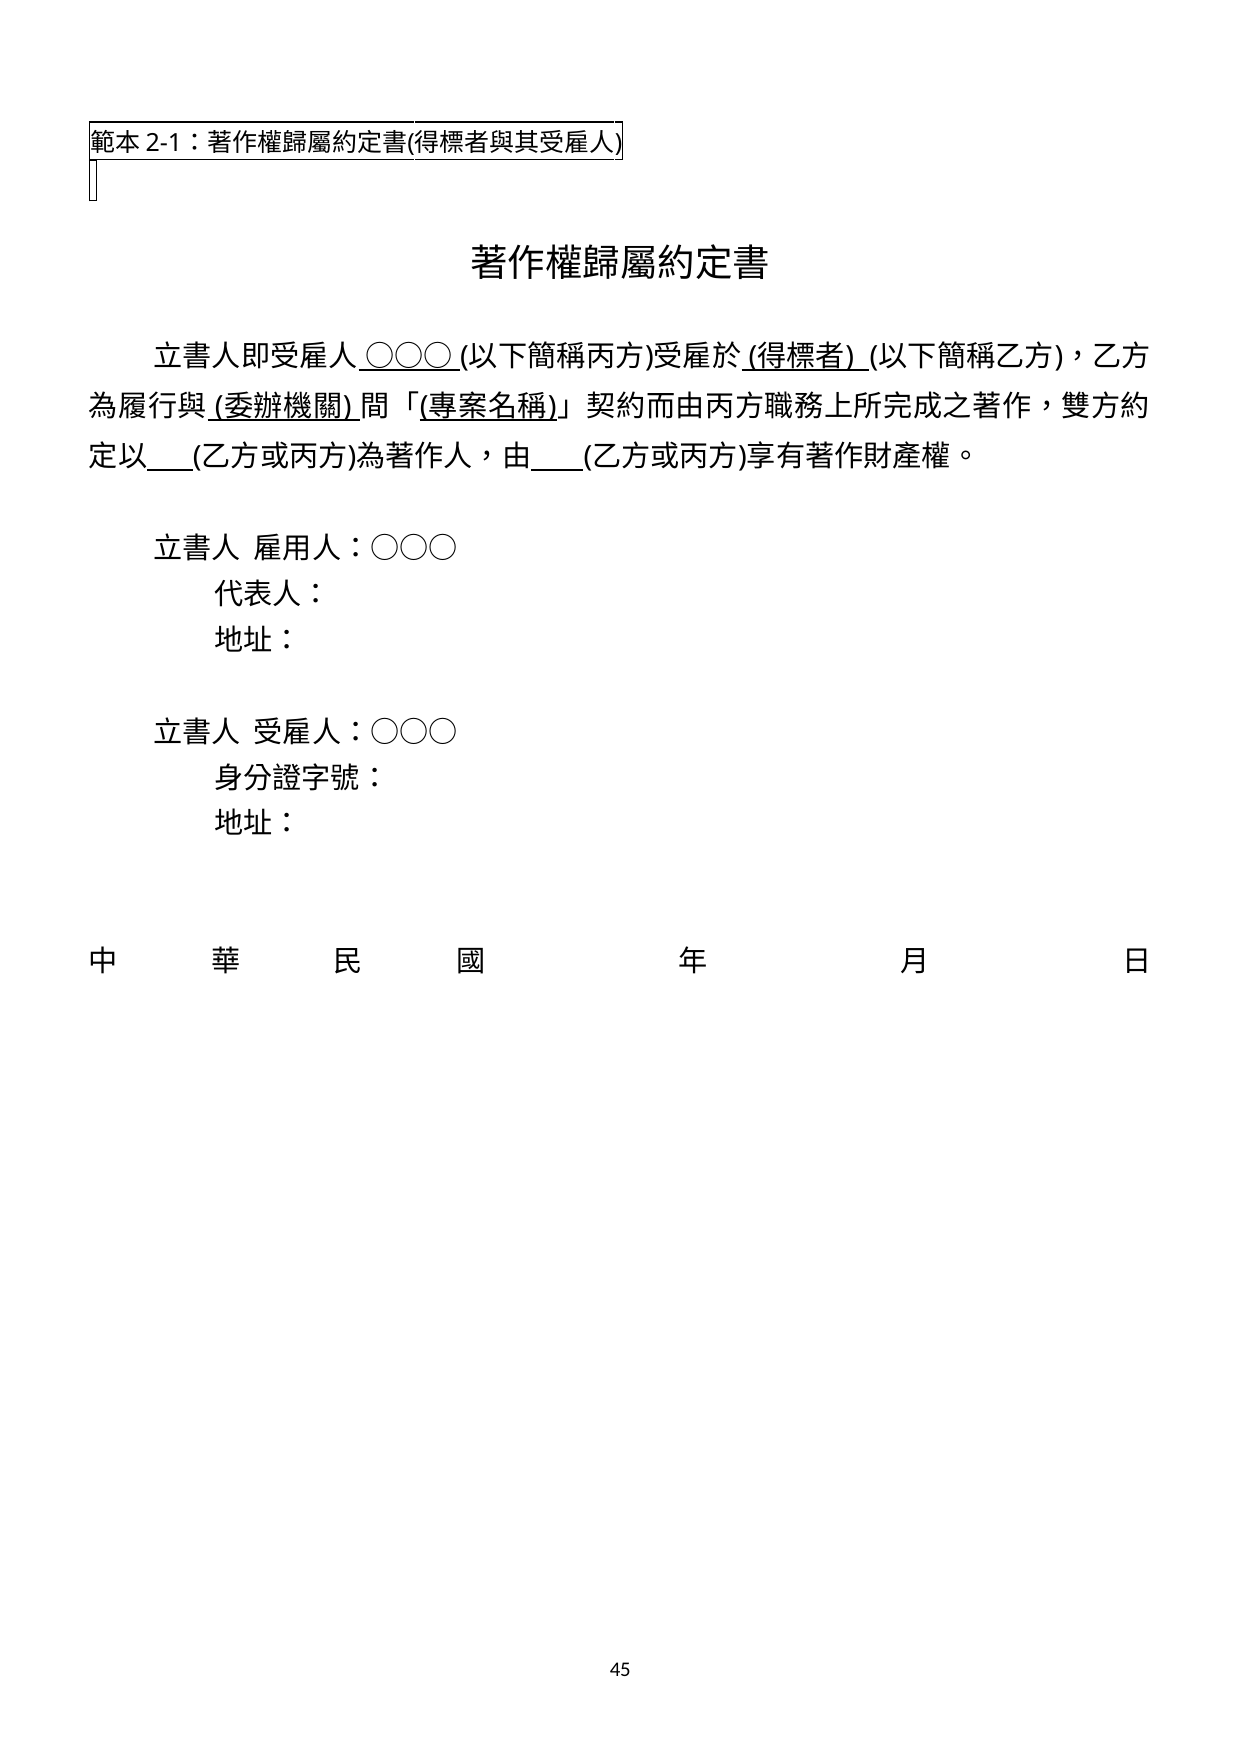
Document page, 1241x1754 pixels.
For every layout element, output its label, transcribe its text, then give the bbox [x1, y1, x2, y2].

text 範本 2-1：著作權歸屬約定書(得標者與其受雇人) [89, 118, 1152, 160]
text 著作權歸屬約定書 [89, 243, 1152, 285]
text 地址： [89, 797, 1152, 843]
text 立書人即受雇人 ○○○ (以下簡稱丙方)受雇於 (得標者) (以下簡稱乙方)，乙方為履行與 (委辦機關) 間「(專案名稱)」契約而由丙方職務上所完成之著作，雙方約定以 (乙方或丙方)為著作人，由 (乙方或丙方)享有著作財產權。 [89, 326, 1152, 476]
text 地址： [89, 614, 1152, 660]
text 中華民國 年 月 日 [89, 935, 1152, 981]
text 身分證字號： [89, 751, 1152, 797]
text 立書人 受雇人：○○○ [89, 706, 1152, 751]
text 代表人： [89, 568, 1152, 614]
text 立書人 雇用人：○○○ [89, 522, 1152, 568]
